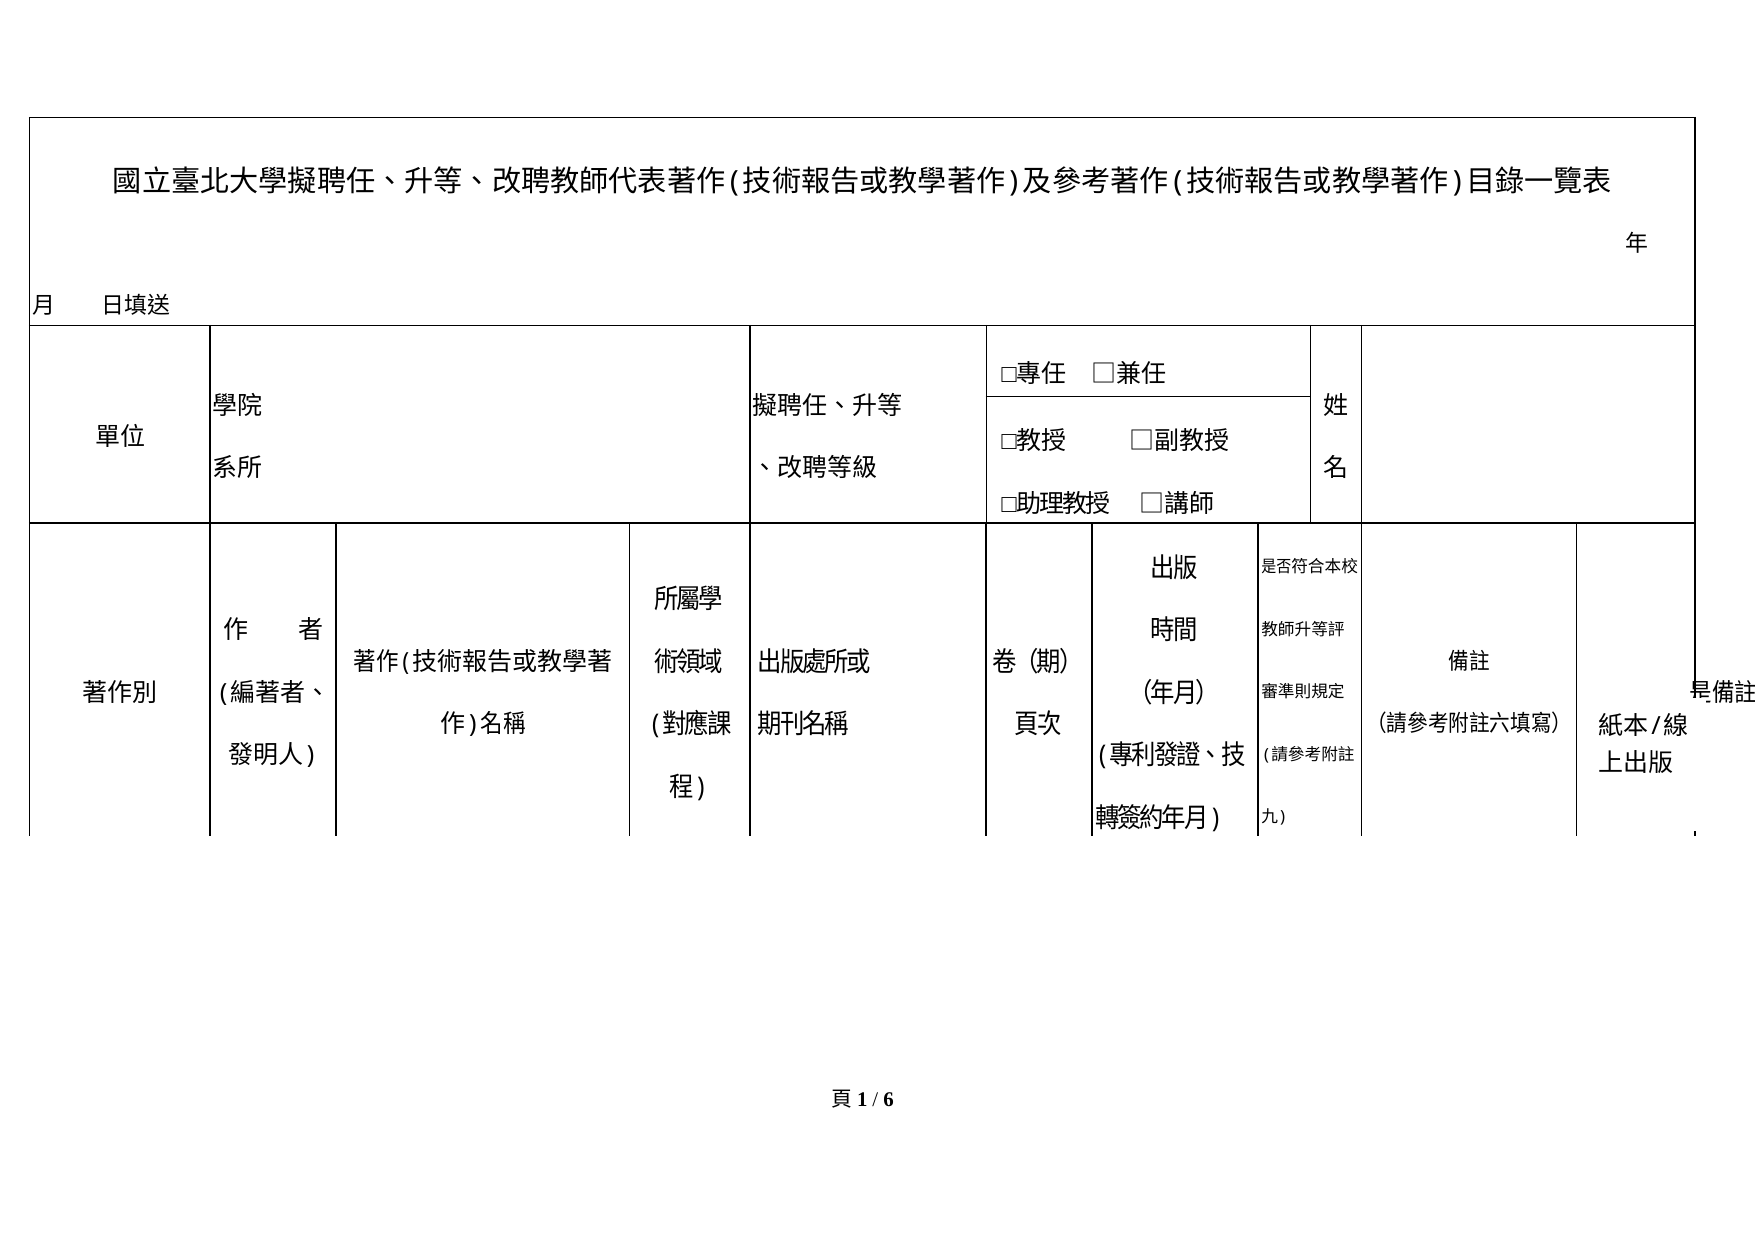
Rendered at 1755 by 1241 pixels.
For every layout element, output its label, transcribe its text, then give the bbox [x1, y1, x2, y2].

table_cell 所屬學 術領域 (對應課程) [630, 524, 749, 836]
table_cell 學院 系所 [211, 326, 749, 522]
table_cell 卷（期） 頁次 [987, 524, 1091, 836]
table_cell 姓名 [1311, 326, 1361, 522]
table_cell 作 者 (編著者、發明人) [211, 524, 335, 836]
table_cell 備註 （請參考附註六填寫） [1362, 524, 1576, 836]
table_cell □教授 □副教授 □助理教授 □講師 [987, 397, 1310, 522]
table_cell □專任 □兼任 [987, 326, 1310, 396]
table_cell [1362, 326, 1694, 522]
table_cell 是備註 [1577, 524, 1706, 836]
table_cell 著作別 [30, 524, 209, 836]
table_cell 出版處所或 期刊名稱 [751, 524, 985, 836]
table_cell 著作(技術報告或教學著作)名稱 [337, 524, 629, 836]
table_cell 擬聘任、升等 、改聘等級 [751, 326, 986, 522]
table_cell 是否符合本校教師升等評審準則規定(請參考附註九) [1259, 524, 1361, 836]
table_header 國立臺北大學擬聘任、升等、改聘教師代表著作(技術報告或教學著作)及參考著作(技術報告或教學著作)目錄一覽表 年 月 日填送 [30, 118, 1694, 325]
table_cell 出版 時間 （年月） (專利發證、技轉簽約年月) [1093, 524, 1257, 836]
table_cell 單位 [30, 326, 209, 522]
